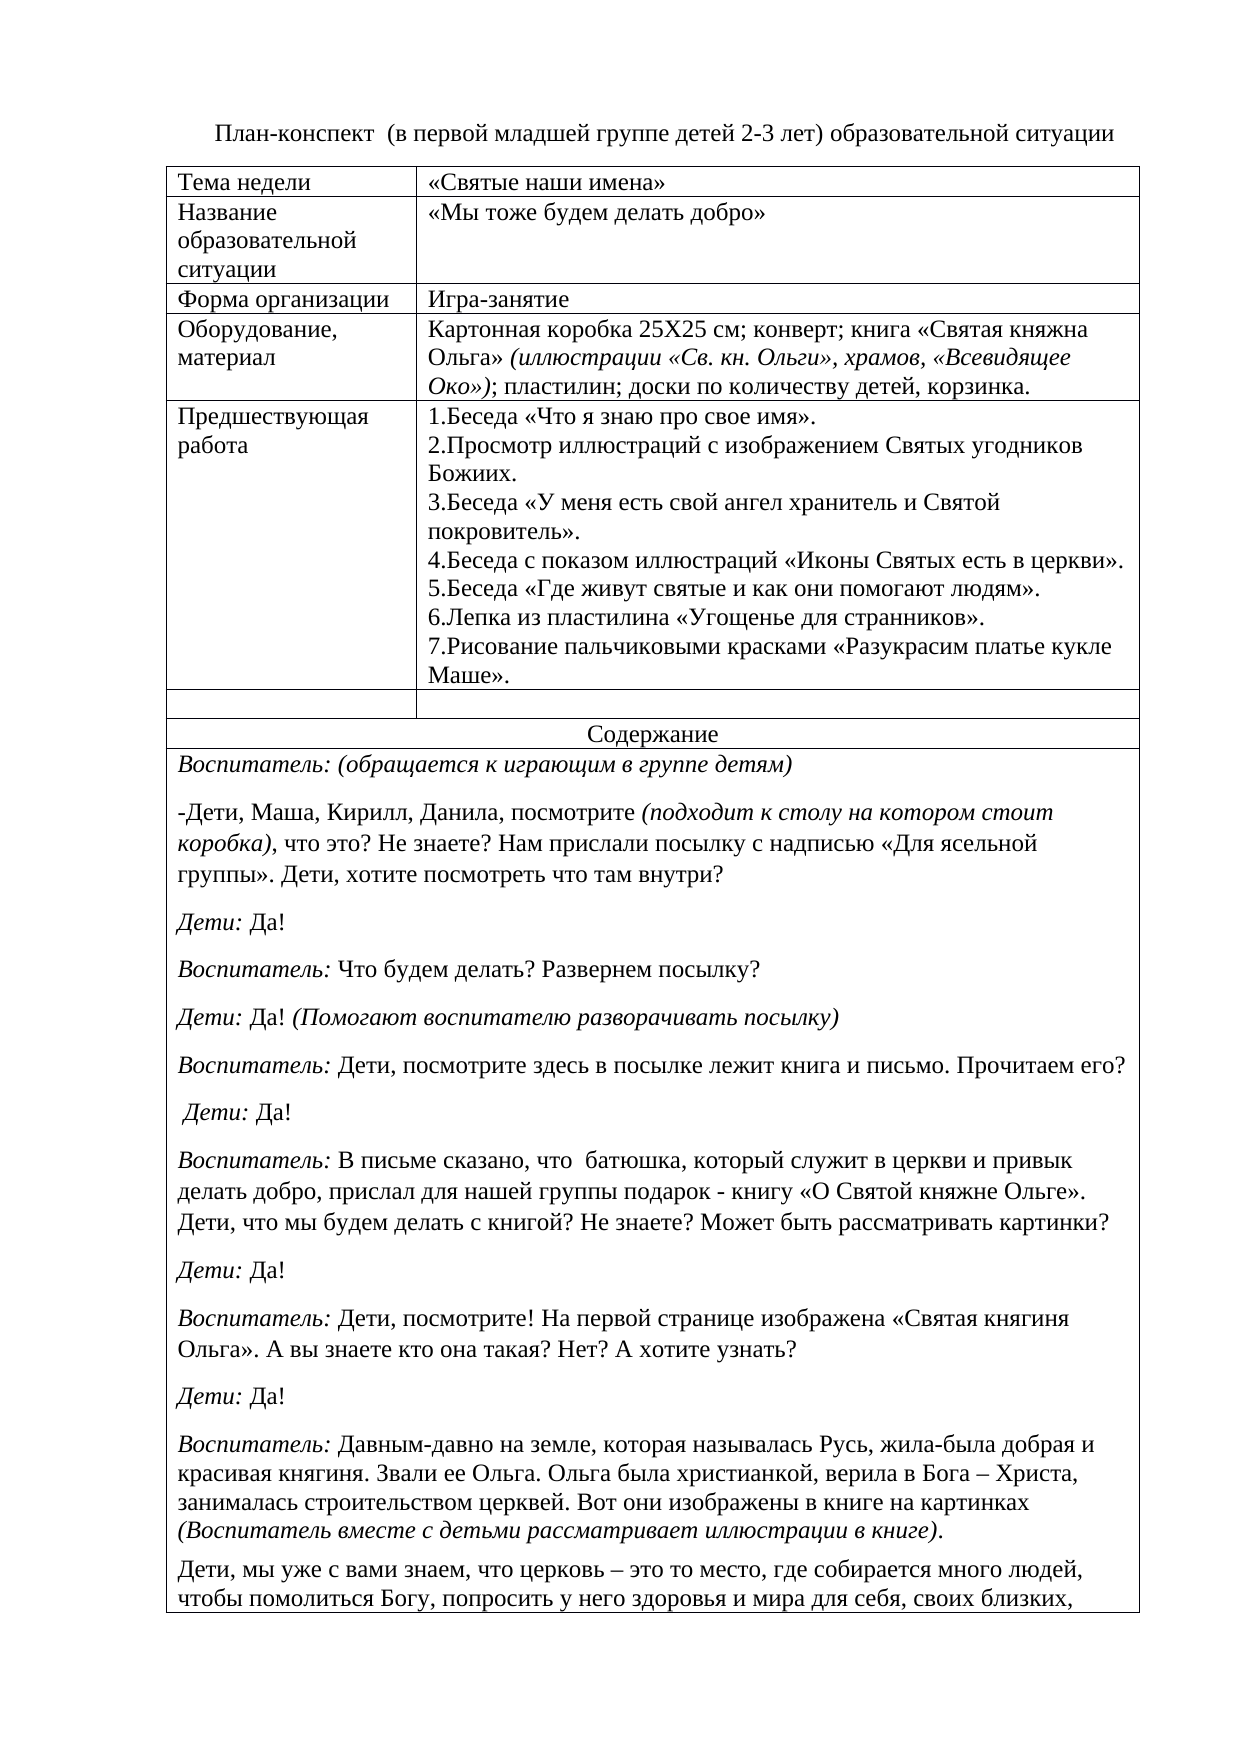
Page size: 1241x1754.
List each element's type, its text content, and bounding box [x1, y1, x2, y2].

table_cell [417, 690, 1139, 718]
table_cell «Мы тоже будем делать добро» [417, 197, 1139, 283]
table_cell [167, 690, 416, 718]
table_cell Форма организации [167, 284, 416, 313]
table_cell Содержание [167, 719, 1139, 748]
table_cell Картонная коробка 25Х25 см; конверт; книга «Святая княжна Ольга» (иллюстрации «Св. кн. Ольги», храмов, «Всевидящее Око»); пластилин; доски по количеству детей, корзинка. [417, 314, 1139, 400]
table_cell Предшествующая работа [167, 401, 416, 688]
table_header Тема недели [167, 167, 416, 196]
table_header «Святые наши имена» [417, 167, 1139, 196]
text План-конспект (в первой младшей группе детей 2-3 лет) образовательной ситуации [177, 118, 1152, 147]
table_cell Название образовательной ситуации [167, 197, 416, 283]
table_cell Воспитатель: (обращается к играющим в группе детям) -Дети, Маша, Кирилл, Данила, посмотрите (подходит к столу на котором стоит коробка), что это? Не знаете? Нам прислали посылку с надписью «Для ясельной группы». Дети, хотите посмотреть что там внутри? Дети: Да! Воспитатель: Что будем делать? Развернем посылку? Дети: Да! (Помогают воспитателю разворачивать посылку) Воспитатель: Дети, посмотрите здесь в посылке лежит книга и письмо. Прочитаем его? Дети: Да! Воспитатель: В письме сказано, что батюшка, который служит в церкви и привык делать добро, прислал для нашей группы подарок - книгу «О Святой княжне Ольге». Дети, что мы будем делать с книгой? Не знаете? Может быть рассматривать картинки? Дети: Да! Воспитатель: Дети, посмотрите! На первой странице изображена «Святая княгиня Ольга». А вы знаете кто она такая? Нет? А хотите узнать? Дети: Да! Воспитатель: Давным-давно на земле, которая называлась Русь, жила-была добрая и красивая княгиня. Звали ее Ольга. Ольга была христианкой, верила в Бога – Христа, занималась строительством церквей. Вот они изображены в книге на картинках (Воспитатель вместе с детьми рассматривает иллюстрации в книге). Дети, мы уже с вами знаем, что церковь – это то место, где собирается много людей, чтобы помолиться Богу, попросить у него здоровья и мира для себя, своих близких, [167, 749, 1139, 1612]
table_cell 1.Беседа «Что я знаю про свое имя». 2.Просмотр иллюстраций с изображением Святых угодников Божиих. 3.Беседа «У меня есть свой ангел хранитель и Святой покровитель». 4.Беседа с показом иллюстраций «Иконы Святых есть в церкви». 5.Беседа «Где живут святые и как они помогают людям». 6.Лепка из пластилина «Угощенье для странников». 7.Рисование пальчиковыми красками «Разукрасим платье кукле Маше». [417, 401, 1139, 688]
table_cell Оборудование, материал [167, 314, 416, 400]
table_cell Игра-занятие [417, 284, 1139, 313]
